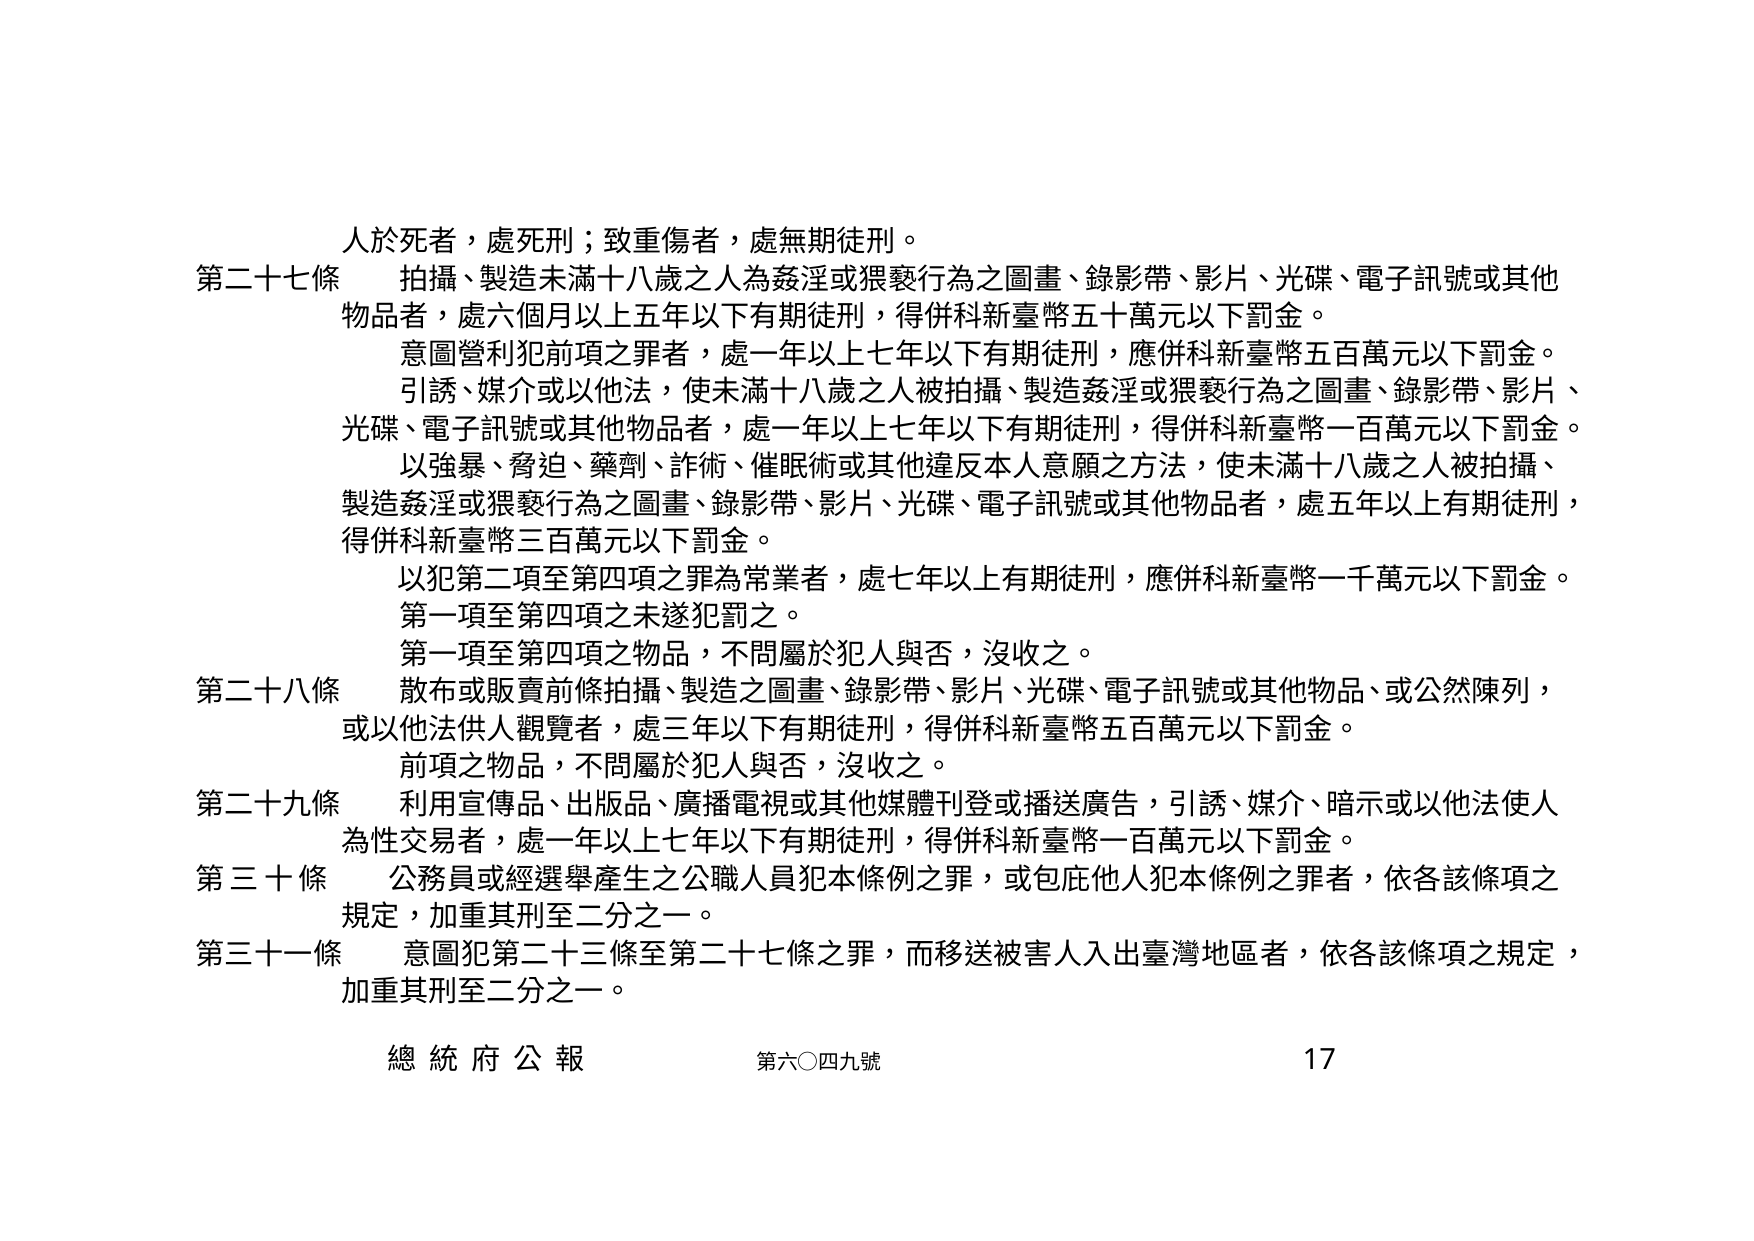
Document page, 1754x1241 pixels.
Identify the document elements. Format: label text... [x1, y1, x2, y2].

text 意圖營利犯前項之罪者，處一年以上七年以下有期徒刑，應併科新臺幣五百萬元以下罰金。 [341, 334, 1559, 372]
text 前項之物品，不問屬於犯人與否，沒收之。 [341, 747, 1559, 784]
text 人於死者，處死刑；致重傷者，處無期徒刑。 [195, 222, 1559, 259]
text 第二十八條 散布或販賣前條拍攝、製造之圖畫、錄影帶、影片、光碟、電子訊號或其他物品、或公然陳列，或以他法供人觀覽者，處三年以下有期徒刑，得併科新臺幣五百萬元以下罰金。 [195, 672, 1559, 747]
text 引誘、媒介或以他法，使未滿十八歲之人被拍攝、製造姦淫或猥褻行為之圖畫、錄影帶、影片、光碟、電子訊號或其他物品者，處一年以上七年以下有期徒刑，得併科新臺幣一百萬元以下罰金。 [341, 372, 1559, 447]
text 以強暴、脅迫、藥劑、詐術、催眠術或其他違反本人意願之方法，使未滿十八歲之人被拍攝、製造姦淫或猥褻行為之圖畫、錄影帶、影片、光碟、電子訊號或其他物品者，處五年以上有期徒刑，得併科新臺幣三百萬元以下罰金。 [341, 447, 1559, 559]
text 第一項至第四項之未遂犯罰之。 [341, 597, 1559, 634]
text 以犯第二項至第四項之罪為常業者，處七年以上有期徒刑，應併科新臺幣一千萬元以下罰金。 [341, 559, 1559, 597]
text 第二十七條 拍攝、製造未滿十八歲之人為姦淫或猥褻行為之圖畫、錄影帶、影片、光碟、電子訊號或其他物品者，處六個月以上五年以下有期徒刑，得併科新臺幣五十萬元以下罰金。 [195, 259, 1559, 334]
text 第三十條 公務員或經選舉產生之公職人員犯本條例之罪，或包庇他人犯本條例之罪者，依各該條項之規定，加重其刑至二分之一。 [195, 859, 1559, 934]
text 第二十九條 利用宣傳品、出版品、廣播電視或其他媒體刊登或播送廣告，引誘、媒介、暗示或以他法使人為性交易者，處一年以上七年以下有期徒刑，得併科新臺幣一百萬元以下罰金。 [195, 784, 1559, 859]
text 第一項至第四項之物品，不問屬於犯人與否，沒收之。 [341, 634, 1559, 672]
text 第三十一條 意圖犯第二十三條至第二十七條之罪，而移送被害人入出臺灣地區者，依各該條項之規定，加重其刑至二分之一。 [195, 934, 1559, 1009]
